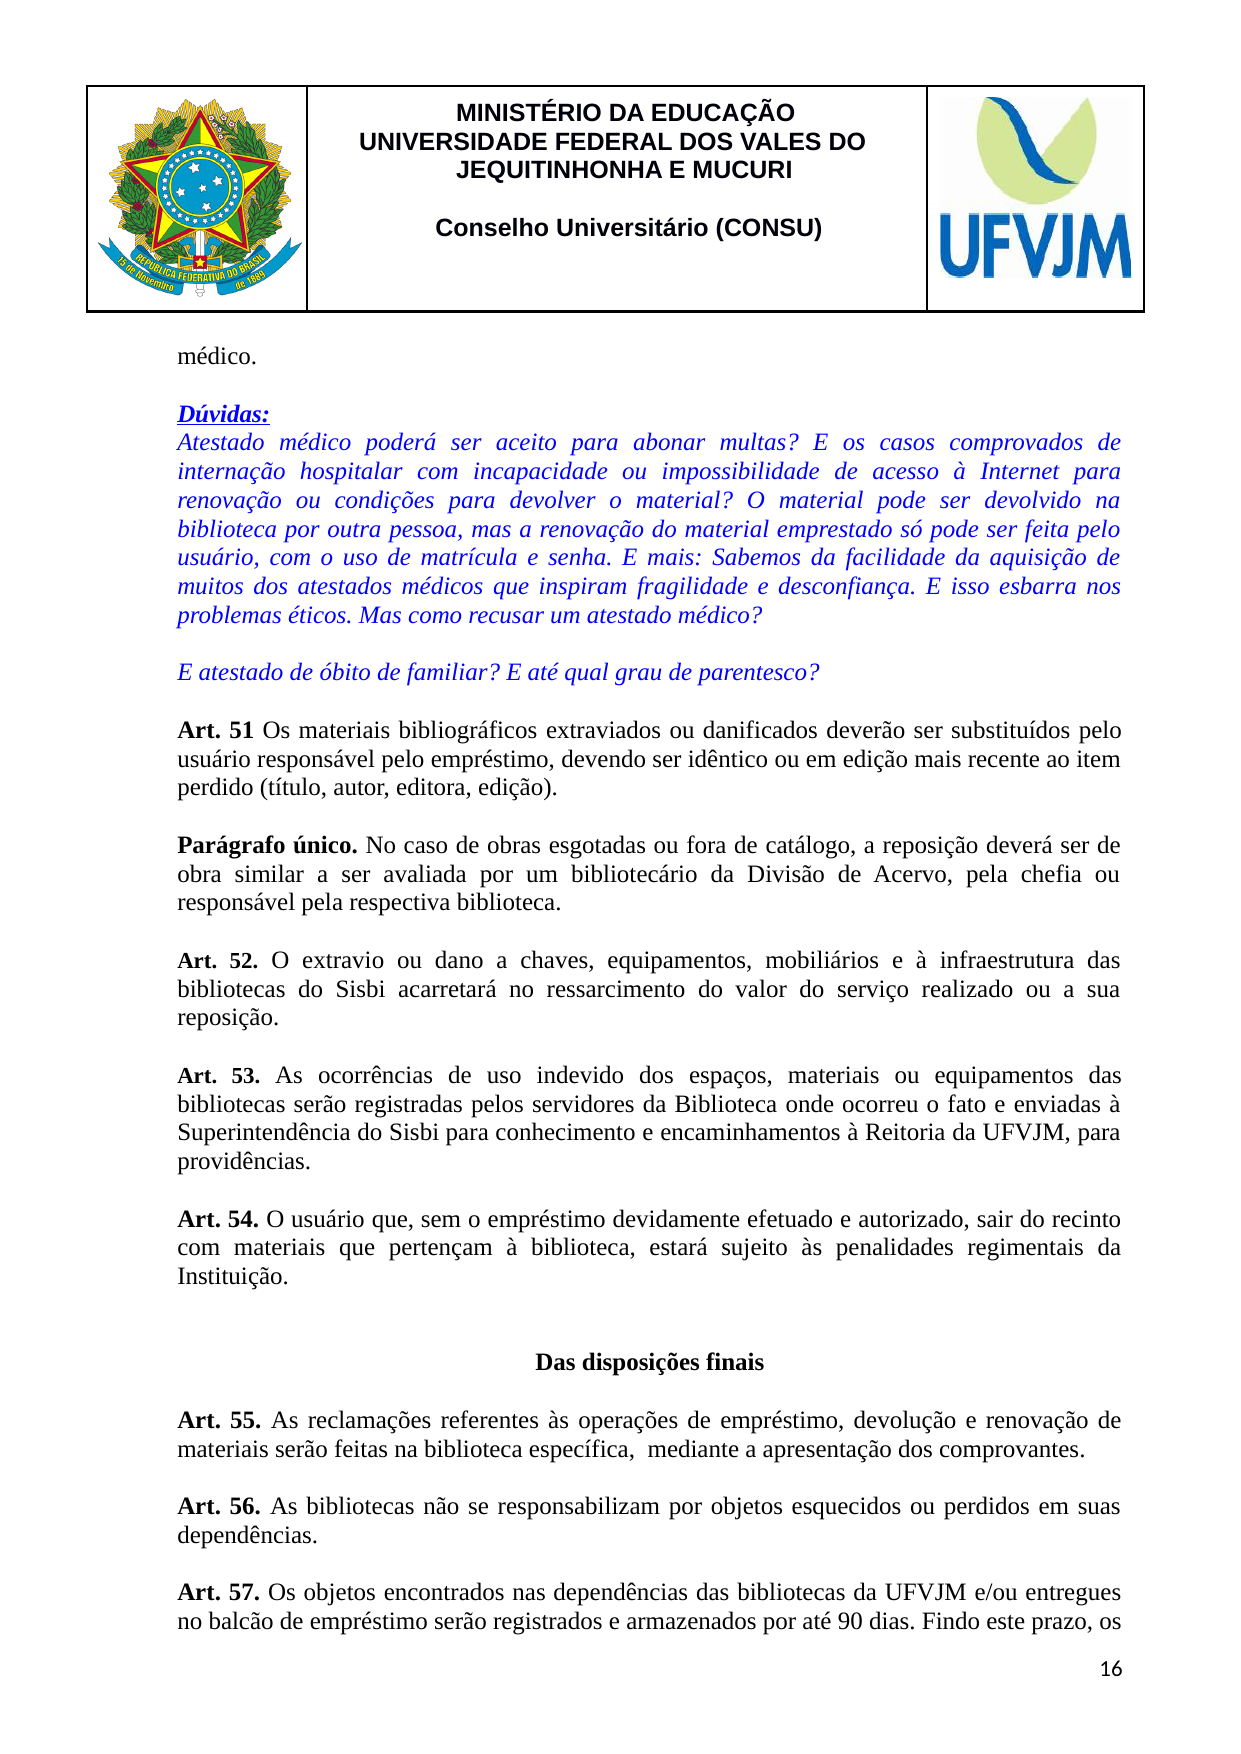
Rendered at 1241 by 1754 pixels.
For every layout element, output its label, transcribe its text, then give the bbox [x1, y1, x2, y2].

text E atestado de óbito de familiar? E até qual grau de parentesco? [177, 657, 1122, 686]
text Das disposições finais [177, 1347, 1122, 1376]
text Art. 57. Os objetos encontrados nas dependências das bibliotecas da UFVJM e/ou entregues no balcão de empréstimo serão registrados e armazenados por até 90 dias. Findo este prazo, os [177, 1577, 1122, 1635]
text Art. 56. As bibliotecas não se responsabilizam por objetos esquecidos ou perdidos em suas dependências. [177, 1491, 1122, 1549]
text Art. 55. As reclamações referentes às operações de empréstimo, devolução e renovação de materiais serão feitas na biblioteca específica, mediante a apresentação dos comprovantes. [177, 1405, 1122, 1462]
text médico. [177, 341, 1122, 370]
picture [940, 97, 1132, 278]
text Art. 53. As ocorrências de uso indevido dos espaços, materiais ou equipamentos das bibliotecas serão registradas pelos servidores da Biblioteca onde ocorreu o fato e enviadas à Superintendência do Sisbi para conhecimento e encaminhamentos à Reitoria da UFVJM, para providências. [177, 1060, 1122, 1175]
text Atestado médico poderá ser aceito para abonar multas? E os casos comprovados de internação hospitalar com incapacidade ou impossibilidade de acesso à Internet para renovação ou condições para devolver o material? O material pode ser devolvido na biblioteca por outra pessoa, mas a renovação do material emprestado só pode ser feita pelo usuário, com o uso de matrícula e senha. E mais: Sabemos da facilidade da aquisição de muitos dos atestados médicos que inspiram fragilidade e desconfiança. E isso esbarra nos problemas éticos. Mas como recusar um atestado médico? [177, 427, 1122, 629]
picture [97, 97, 304, 300]
text Art. 51 Os materiais bibliográficos extraviados ou danificados deverão ser substituídos pelo usuário responsável pelo empréstimo, devendo ser idêntico ou em edição mais recente ao item perdido (título, autor, editora, edição). [177, 715, 1122, 801]
text Dúvidas: [177, 399, 1122, 427]
text Parágrafo único. No caso de obras esgotadas ou fora de catálogo, a reposição deverá ser de obra similar a ser avaliada por um bibliotecário da Divisão de Acervo, pela chefia ou responsável pela respectiva biblioteca. [177, 830, 1122, 916]
text Art. 54. O usuário que, sem o empréstimo devidamente efetuado e autorizado, sair do recinto com materiais que pertençam à biblioteca, estará sujeito às penalidades regimentais da Instituição. [177, 1204, 1122, 1290]
text Art. 52. O extravio ou dano a chaves, equipamentos, mobiliários e à infraestrutura das bibliotecas do Sisbi acarretará no ressarcimento do valor do serviço realizado ou a sua reposição. [177, 945, 1122, 1031]
